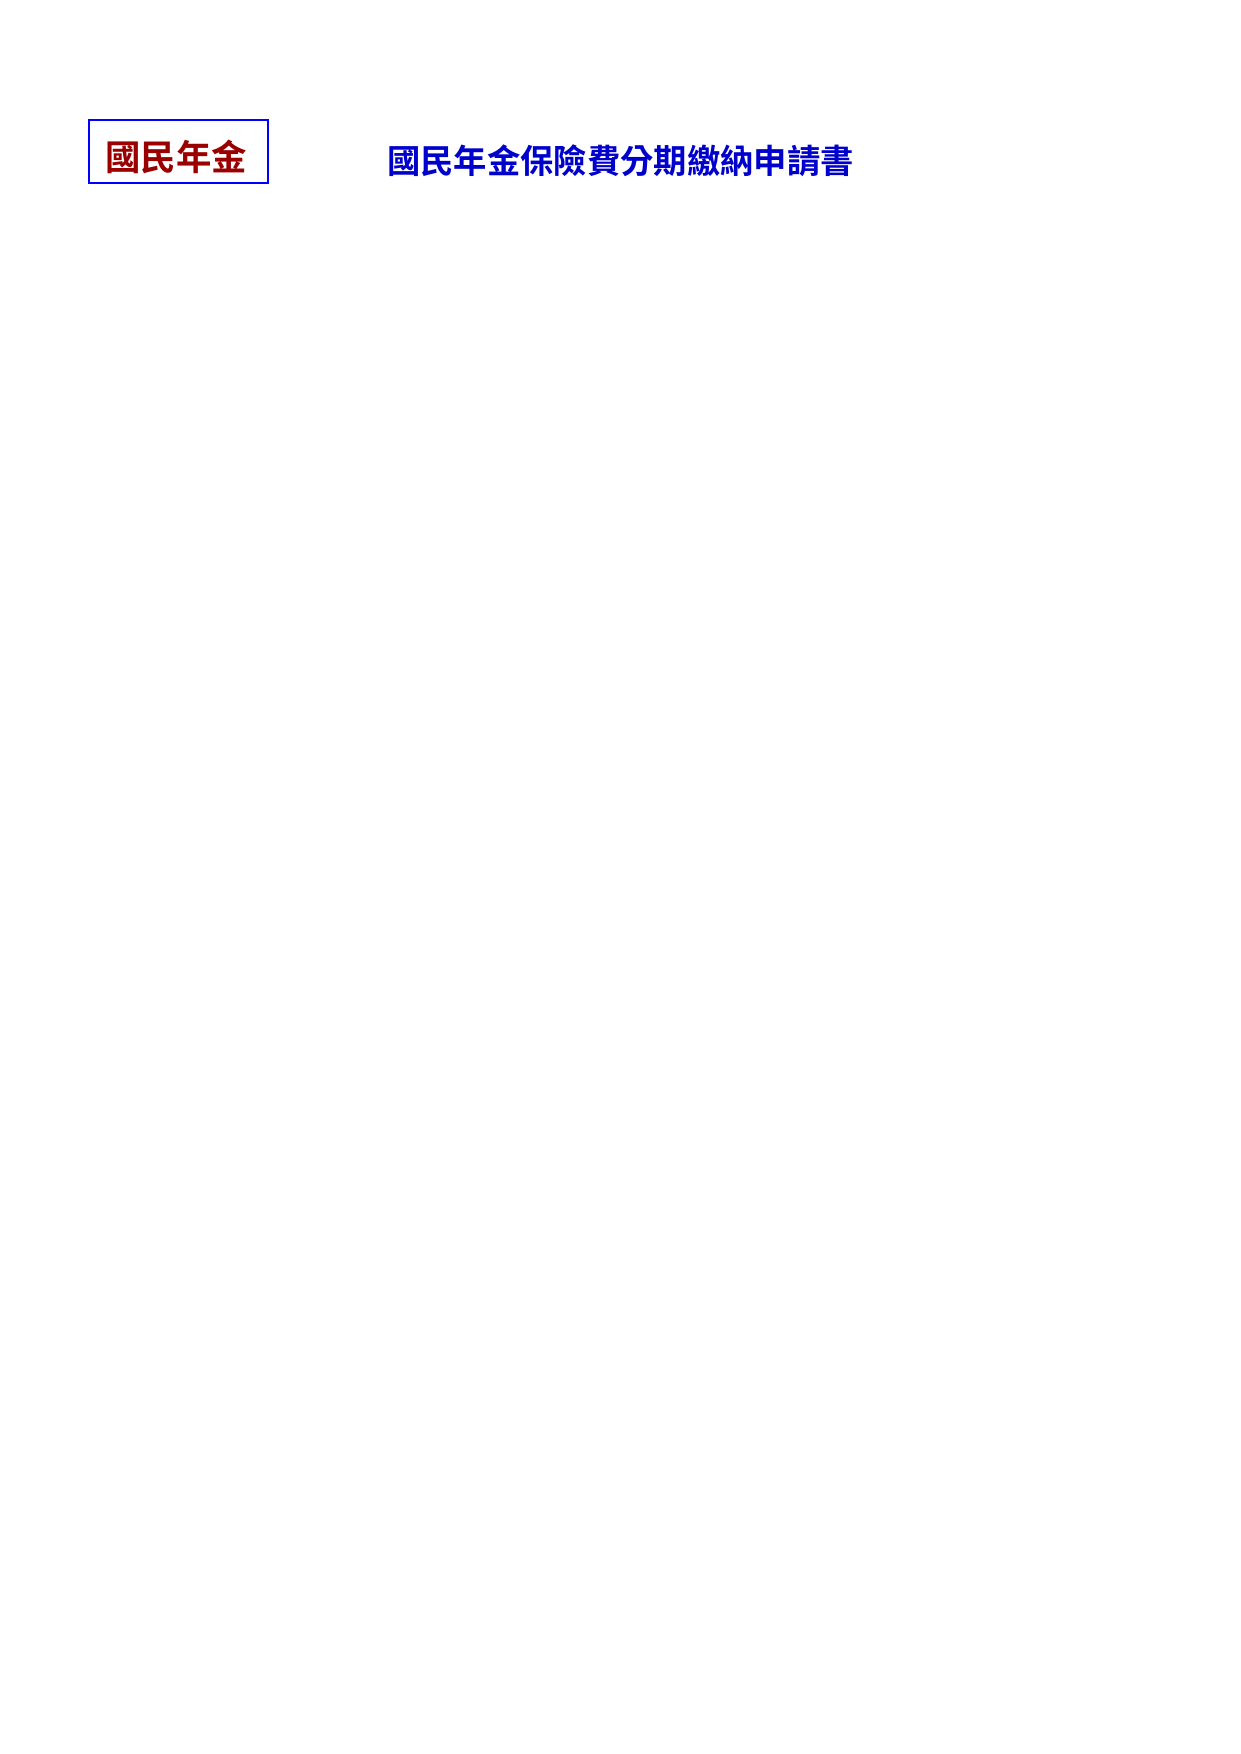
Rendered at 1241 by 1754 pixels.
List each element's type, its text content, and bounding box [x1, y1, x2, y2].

text 國民年金保險費分期繳納申請書 [89, 121, 1152, 196]
text 國民年金 [105, 129, 252, 174]
